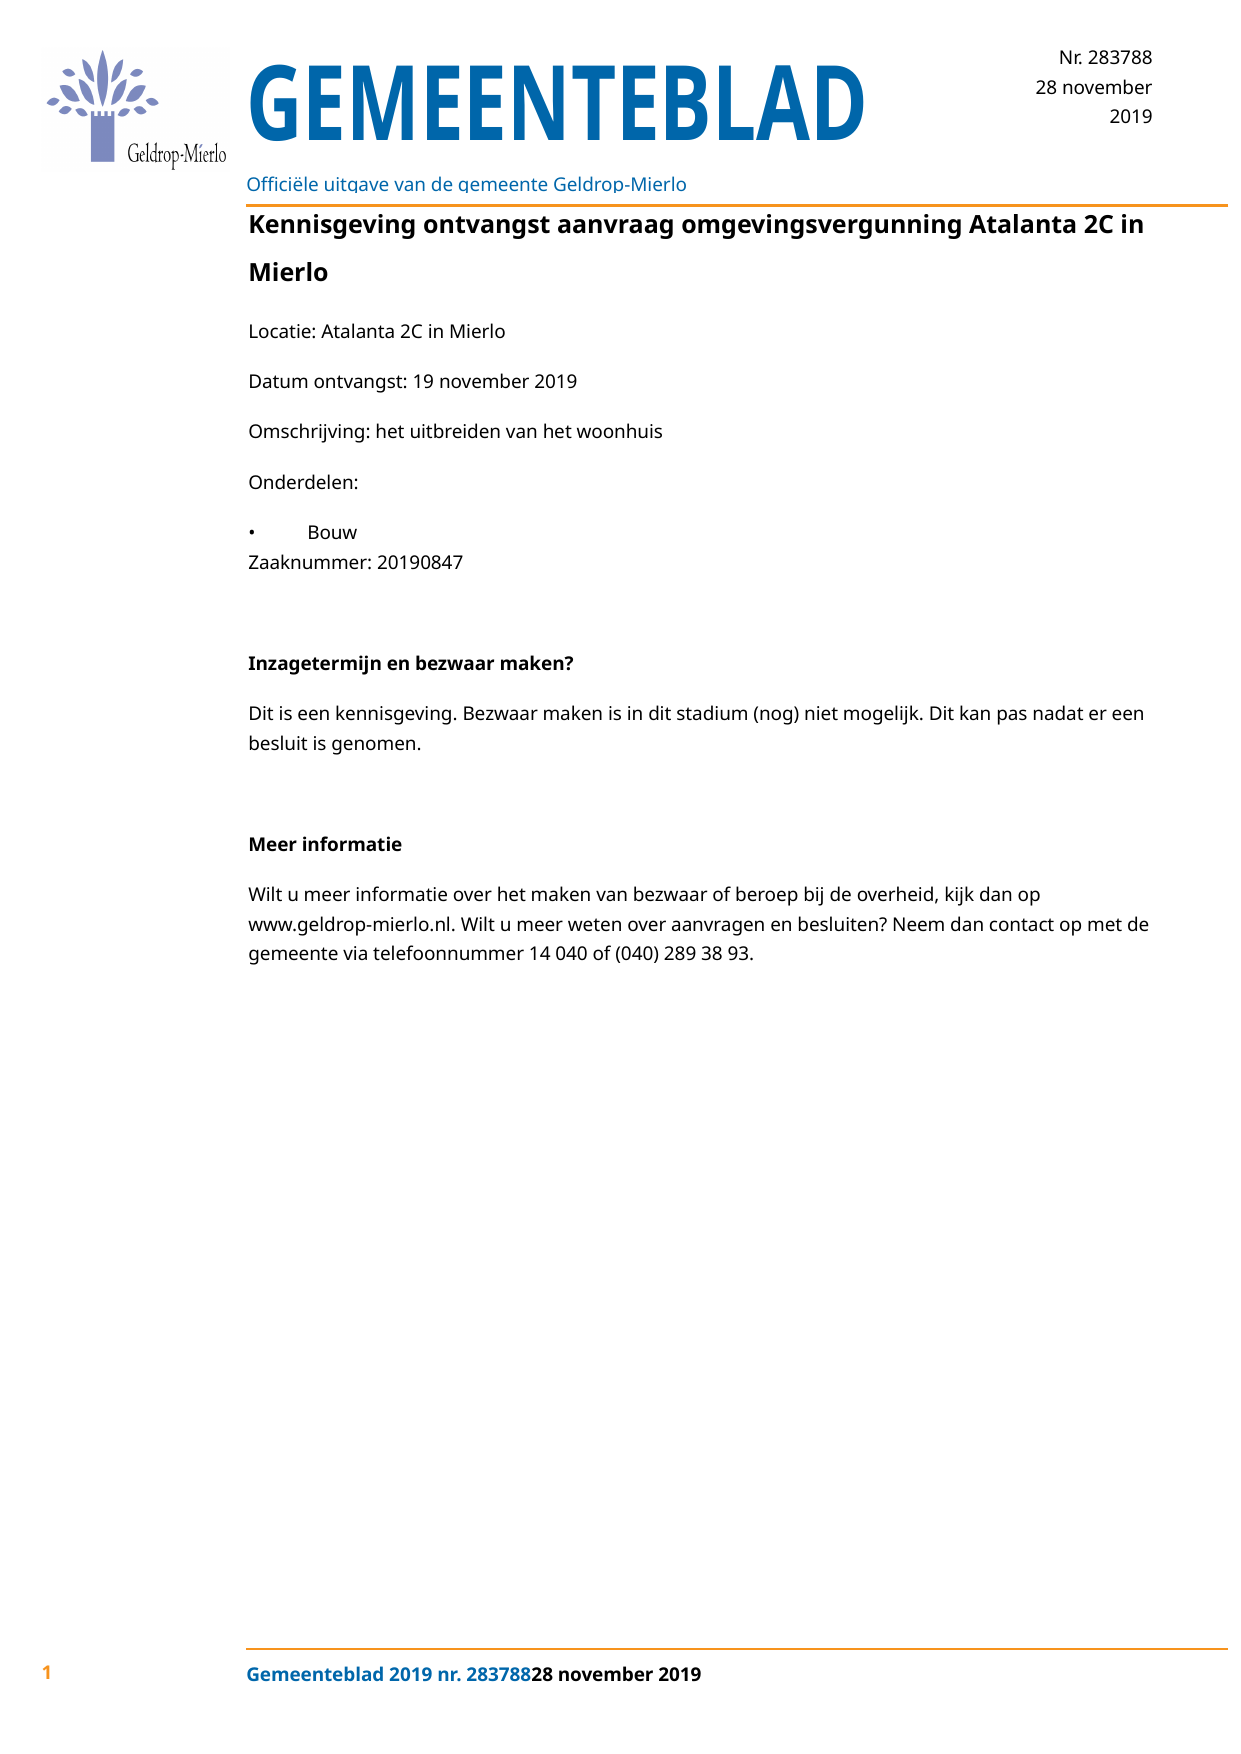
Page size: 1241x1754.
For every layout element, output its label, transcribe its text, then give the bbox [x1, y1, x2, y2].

text Inzagetermijn en bezwaar maken? [248, 650, 1152, 676]
text Onderdelen: [248, 469, 1152, 495]
text Datum ontvangst: 19 november 2019 [248, 368, 1152, 394]
text Zaaknummer: 20190847 [248, 549, 1152, 575]
text Kennisgeving ontvangst aanvraag omgevingsvergunning Atalanta 2C in Mierlo [248, 207, 1152, 288]
text Meer informatie [248, 831, 1152, 857]
text Locatie: Atalanta 2C in Mierlo [248, 318, 1152, 344]
picture [41, 47, 231, 172]
text Dit is een kennisgeving. Bezwaar maken is in dit stadium (nog) niet mogelijk. Dit kan pas nadat er een besluit is genomen. [248, 700, 1152, 756]
text Omschrijving: het uitbreiden van het woonhuis [248, 419, 1152, 444]
list Bouw [248, 519, 1152, 545]
text Wilt u meer informatie over het maken van bezwaar of beroep bij de overheid, kijk dan op www.geldrop-mierlo.nl. Wilt u meer weten over aanvragen en besluiten? Neem dan contact op met de gemeente via telefoonnummer 14 040 of (040) 289 38 93. [248, 881, 1152, 966]
